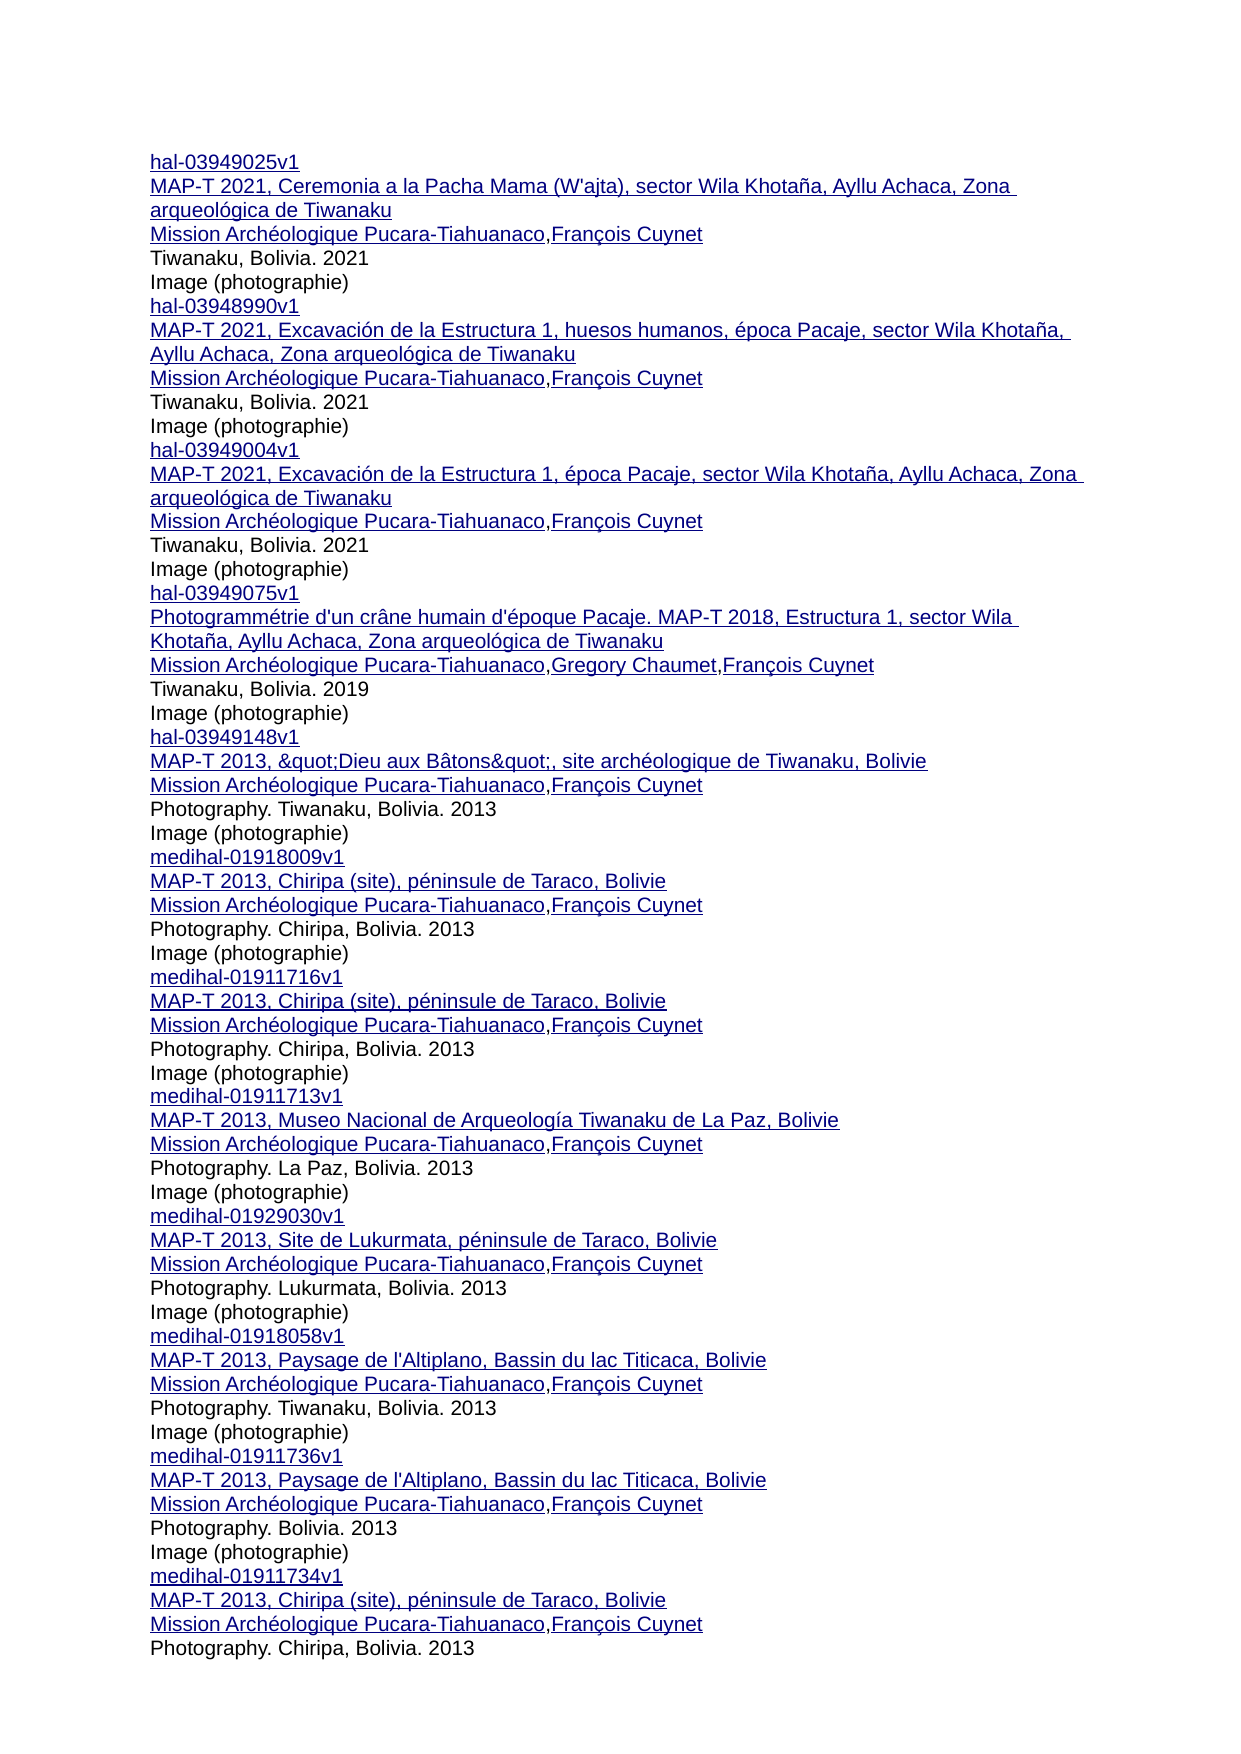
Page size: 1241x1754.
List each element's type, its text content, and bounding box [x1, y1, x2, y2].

table_cell Photogrammétrie d'un crâne humain d'époque Pacaje. MAP-T 2018, Estructura 1, sector Wila Khotaña, Ayllu Achaca, Zona arqueológica de Tiwanaku Mission Archéologique Pucara-Tiahuanaco,Gregory Chaumet,François Cuynet Tiwanaku, Bolivia. 2019 Image (photographie) hal-03949148v1 [150, 605, 1090, 749]
table_cell MAP-T 2021, Ceremonia a la Pacha Mama (W'ajta), sector Wila Khotaña, Ayllu Achaca, Zona arqueológica de Tiwanaku Mission Archéologique Pucara-Tiahuanaco,François Cuynet Tiwanaku, Bolivia. 2021 Image (photographie) hal-03948990v1 [150, 174, 1090, 318]
table_cell MAP-T 2013, Paysage de l'Altiplano, Bassin du lac Titicaca, Bolivie Mission Archéologique Pucara-Tiahuanaco,François Cuynet Photography. Bolivia. 2013 Image (photographie) medihal-01911734v1 [150, 1468, 1090, 1587]
table_cell MAP-T 2013, Chiripa (site), péninsule de Taraco, Bolivie Mission Archéologique Pucara-Tiahuanaco,François Cuynet Photography. Chiripa, Bolivia. 2013 Image (photographie) medihal-01911713v1 [150, 989, 1090, 1108]
table_cell hal-03949025v1 [150, 150, 1090, 174]
table_cell MAP-T 2013, &quot;Dieu aux Bâtons&quot;, site archéologique de Tiwanaku, Bolivie Mission Archéologique Pucara-Tiahuanaco,François Cuynet Photography. Tiwanaku, Bolivia. 2013 Image (photographie) medihal-01918009v1 [150, 749, 1090, 869]
table_cell MAP-T 2021, Excavación de la Estructura 1, huesos humanos, época Pacaje, sector Wila Khotaña, Ayllu Achaca, Zona arqueológica de Tiwanaku Mission Archéologique Pucara-Tiahuanaco,François Cuynet Tiwanaku, Bolivia. 2021 Image (photographie) hal-03949004v1 [150, 318, 1090, 461]
table_cell MAP-T 2013, Museo Nacional de Arqueología Tiwanaku de La Paz, Bolivie Mission Archéologique Pucara-Tiahuanaco,François Cuynet Photography. La Paz, Bolivia. 2013 Image (photographie) medihal-01929030v1 [150, 1108, 1090, 1228]
table_cell MAP-T 2013, Site de Lukurmata, péninsule de Taraco, Bolivie Mission Archéologique Pucara-Tiahuanaco,François Cuynet Photography. Lukurmata, Bolivia. 2013 Image (photographie) medihal-01918058v1 [150, 1228, 1090, 1348]
table_cell MAP-T 2021, Excavación de la Estructura 1, época Pacaje, sector Wila Khotaña, Ayllu Achaca, Zona arqueológica de Tiwanaku Mission Archéologique Pucara-Tiahuanaco,François Cuynet Tiwanaku, Bolivia. 2021 Image (photographie) hal-03949075v1 [150, 461, 1090, 605]
table_cell MAP-T 2013, Chiripa (site), péninsule de Taraco, Bolivie Mission Archéologique Pucara-Tiahuanaco,François Cuynet Photography. Chiripa, Bolivia. 2013 [150, 1588, 1090, 1659]
table_cell MAP-T 2013, Chiripa (site), péninsule de Taraco, Bolivie Mission Archéologique Pucara-Tiahuanaco,François Cuynet Photography. Chiripa, Bolivia. 2013 Image (photographie) medihal-01911716v1 [150, 869, 1090, 988]
table_cell MAP-T 2013, Paysage de l'Altiplano, Bassin du lac Titicaca, Bolivie Mission Archéologique Pucara-Tiahuanaco,François Cuynet Photography. Tiwanaku, Bolivia. 2013 Image (photographie) medihal-01911736v1 [150, 1348, 1090, 1468]
